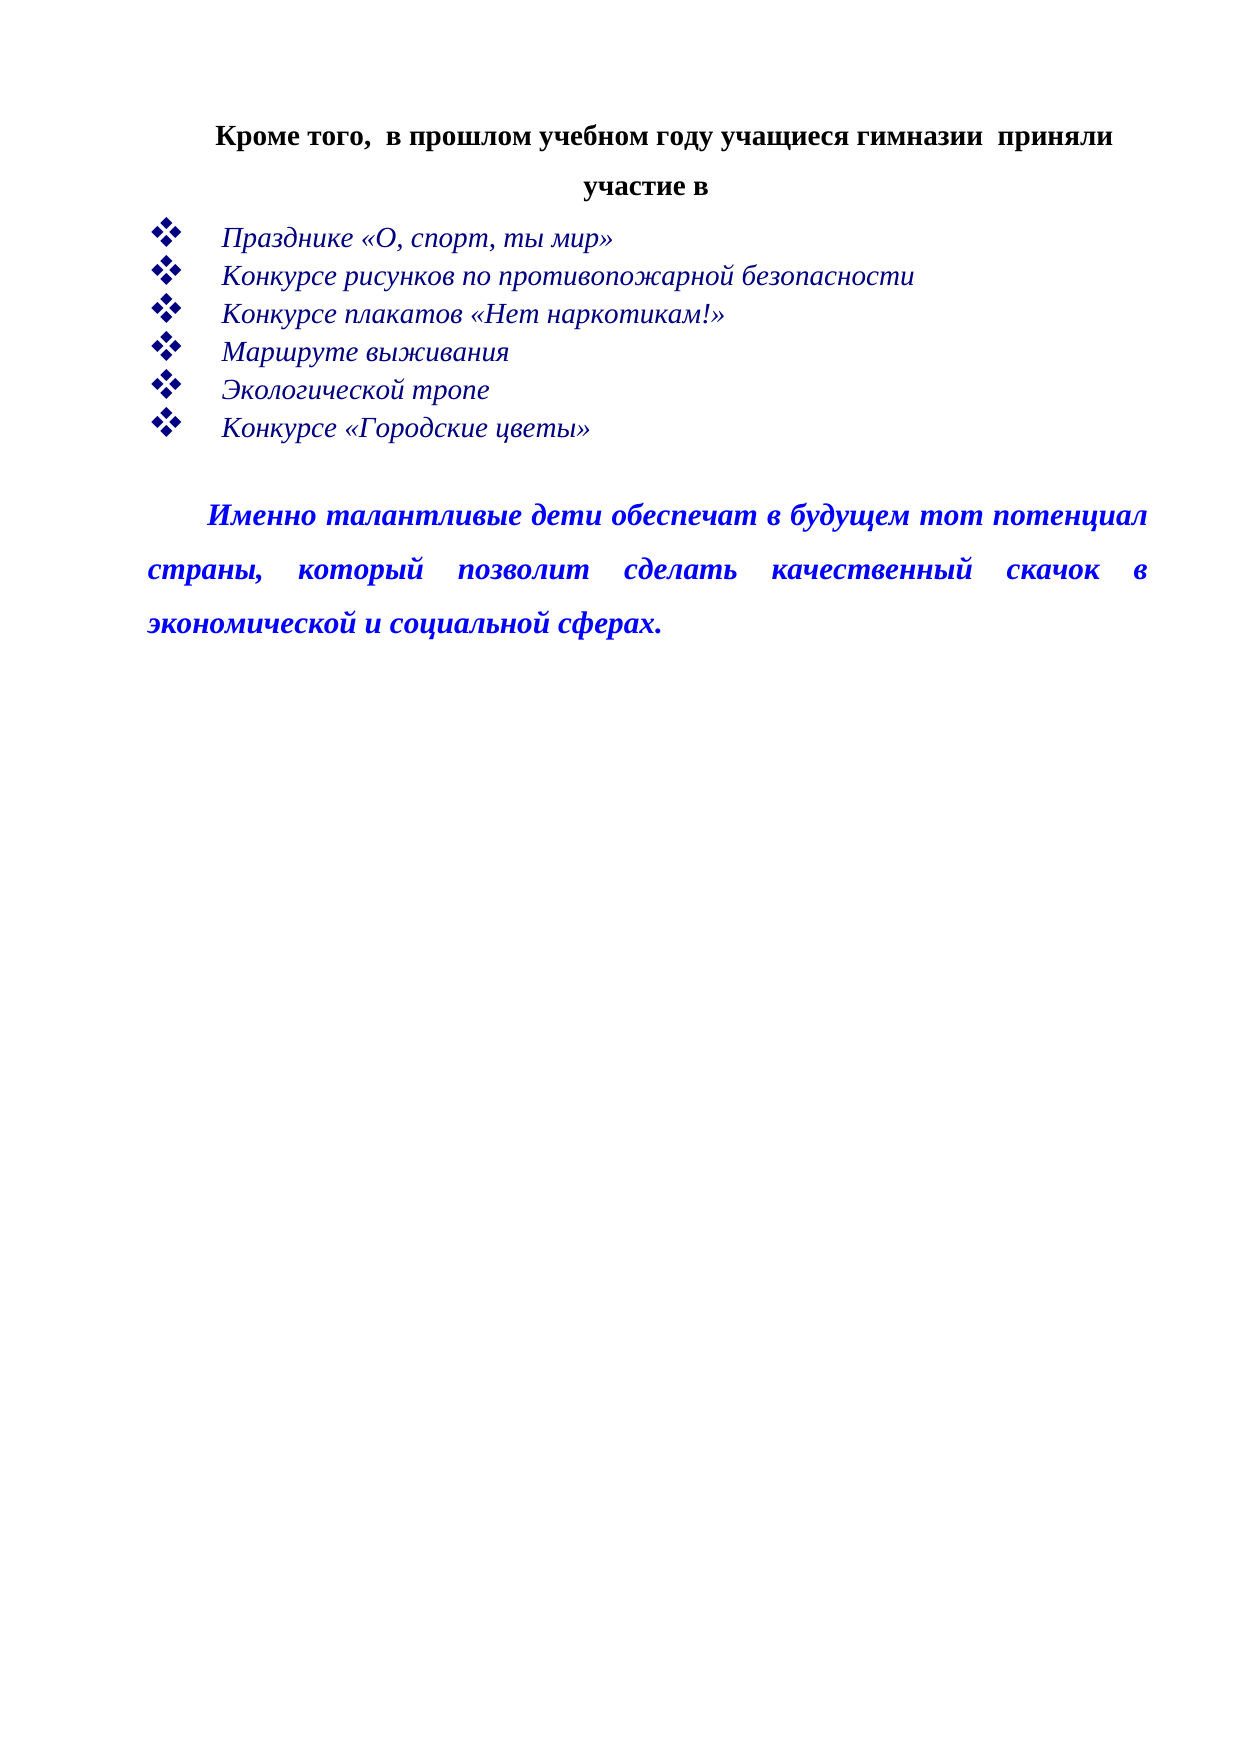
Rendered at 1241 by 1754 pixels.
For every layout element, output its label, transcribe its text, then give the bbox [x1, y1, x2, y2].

list Экологической тропе [148, 370, 1152, 408]
text Кроме того, в прошлом учебном году учащиеся гимназии приняли участие в [148, 118, 1152, 202]
list Празднике «О, спорт, ты мир» [148, 219, 1152, 257]
text Именно талантливые дети обеспечат в будущем тот потенциал страны, который позволит сделать качественный скачок в экономической и социальной сферах. [148, 497, 1152, 640]
list Маршруте выживания [148, 332, 1152, 370]
list Конкурсе «Городские цветы» [148, 408, 1152, 446]
list Конкурсе рисунков по противопожарной безопасности [148, 257, 1152, 294]
list Конкурсе плакатов «Нет наркотикам!» [148, 294, 1152, 332]
